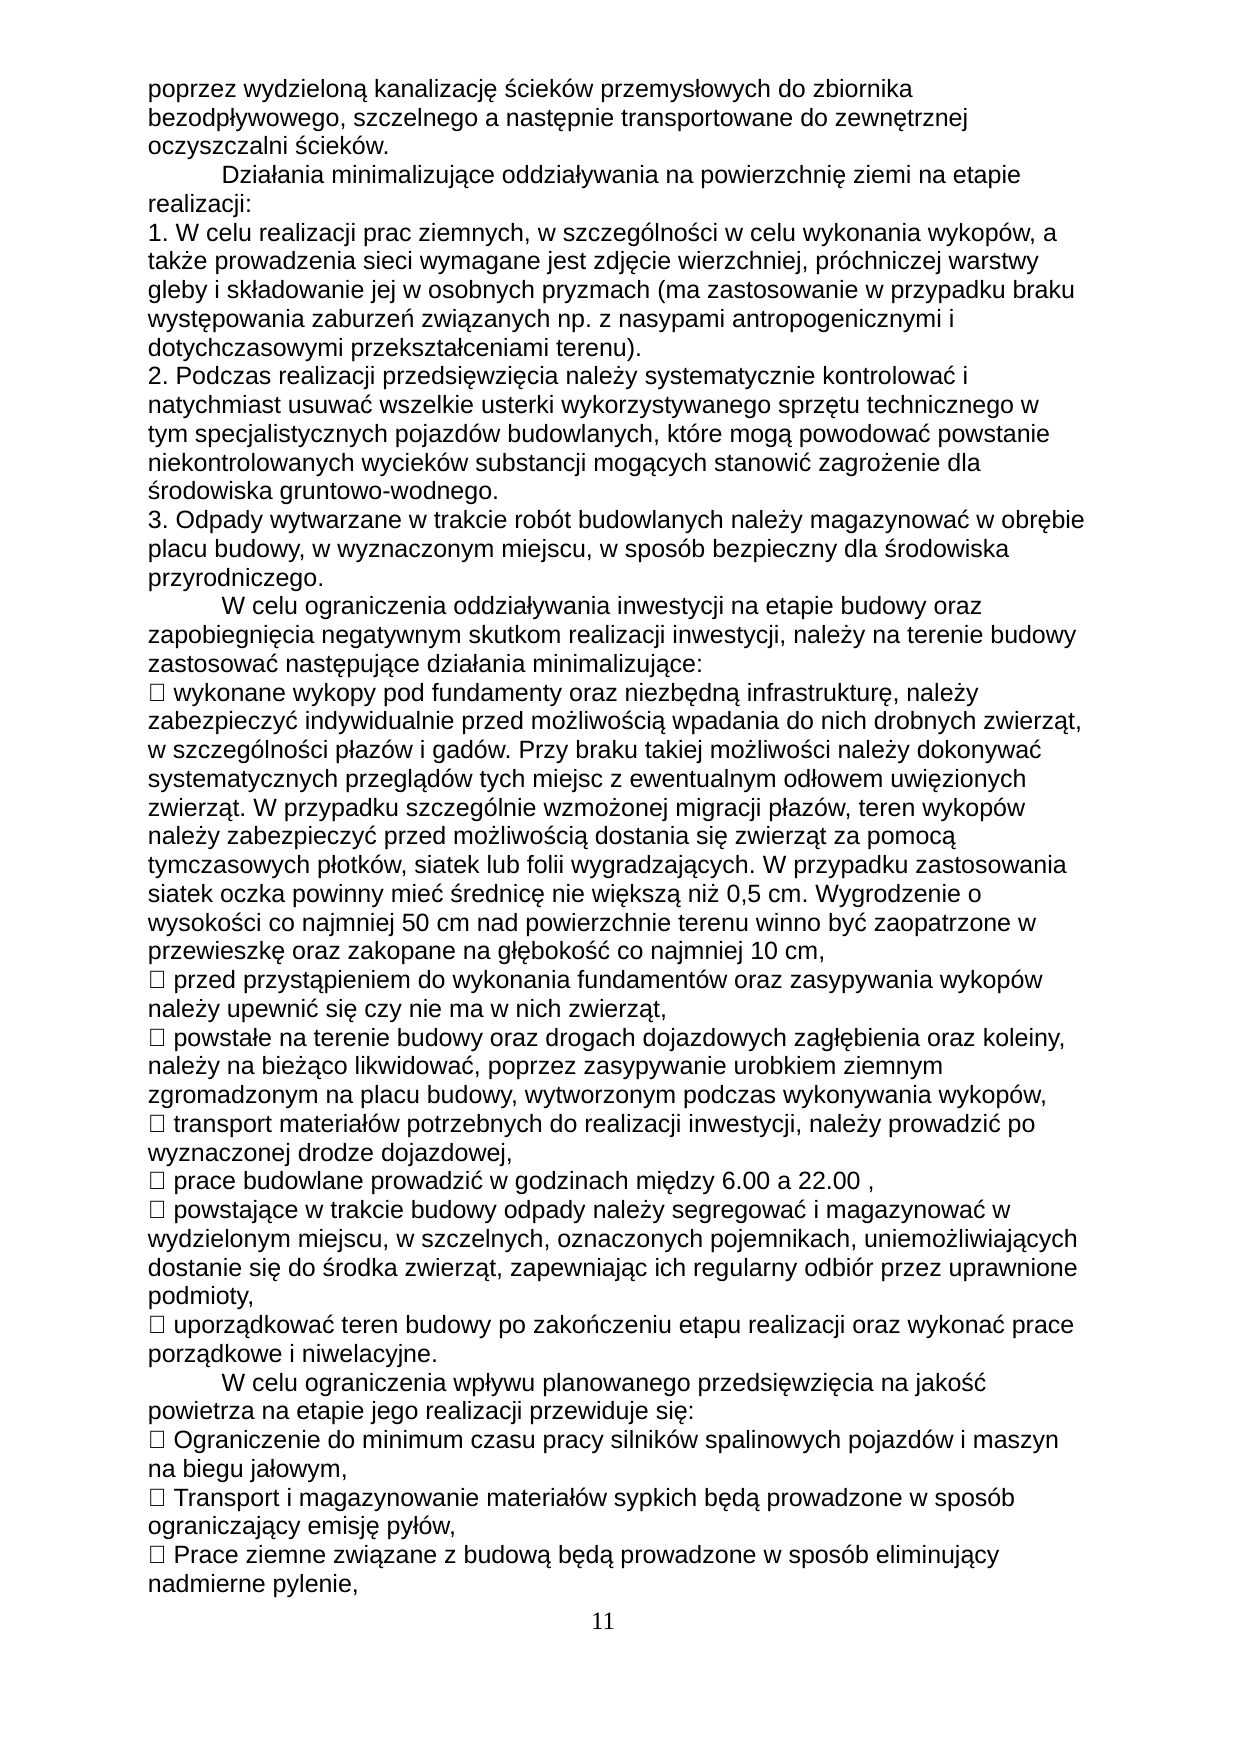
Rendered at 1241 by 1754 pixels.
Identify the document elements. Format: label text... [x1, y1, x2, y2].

text 1. W celu realizacji prac ziemnych, w szczególności w celu wykonania wykopów, a także prowadzenia sieci wymagane jest zdjęcie wierzchniej, próchniczej warstwy gleby i składowanie jej w osobnych pryzmach (ma zastosowanie w przypadku braku występowania zaburzeń związanych np. z nasypami antropogenicznymi i dotychczasowymi przekształceniami terenu). [148, 217, 1093, 361]
text  Ograniczenie do minimum czasu pracy silników spalinowych pojazdów i maszyn na biegu jałowym, [148, 1425, 1093, 1482]
text  Transport i magazynowanie materiałów sypkich będą prowadzone w sposób ograniczający emisję pyłów, [148, 1482, 1093, 1540]
text  powstałe na terenie budowy oraz drogach dojazdowych zagłębienia oraz koleiny, należy na bieżąco likwidować, poprzez zasypywanie urobkiem ziemnym zgromadzonym na placu budowy, wytworzonym podczas wykonywania wykopów, [148, 1022, 1093, 1109]
text poprzez wydzieloną kanalizację ścieków przemysłowych do zbiornika bezodpływowego, szczelnego a następnie transportowane do zewnętrznej oczyszczalni ścieków. [148, 74, 1093, 160]
text 2. Podczas realizacji przedsięwzięcia należy systematycznie kontrolować i natychmiast usuwać wszelkie usterki wykorzystywanego sprzętu technicznego w tym specjalistycznych pojazdów budowlanych, które mogą powodować powstanie niekontrolowanych wycieków substancji mogących stanowić zagrożenie dla środowiska gruntowo-wodnego. [148, 361, 1093, 505]
text W celu ograniczenia oddziaływania inwestycji na etapie budowy oraz zapobiegnięcia negatywnym skutkom realizacji inwestycji, należy na terenie budowy zastosować następujące działania minimalizujące: [148, 591, 1093, 677]
text Działania minimalizujące oddziaływania na powierzchnię ziemi na etapie realizacji: [148, 160, 1093, 217]
text  prace budowlane prowadzić w godzinach między 6.00 a 22.00 , [148, 1166, 1093, 1195]
text 3. Odpady wytwarzane w trakcie robót budowlanych należy magazynować w obrębie placu budowy, w wyznaczonym miejscu, w sposób bezpieczny dla środowiska przyrodniczego. [148, 505, 1093, 591]
text  transport materiałów potrzebnych do realizacji inwestycji, należy prowadzić po wyznaczonej drodze dojazdowej, [148, 1109, 1093, 1166]
text  wykonane wykopy pod fundamenty oraz niezbędną infrastrukturę, należy zabezpieczyć indywidualnie przed możliwością wpadania do nich drobnych zwierząt, w szczególności płazów i gadów. Przy braku takiej możliwości należy dokonywać systematycznych przeglądów tych miejsc z ewentualnym odłowem uwięzionych zwierząt. W przypadku szczególnie wzmożonej migracji płazów, teren wykopów należy zabezpieczyć przed możliwością dostania się zwierząt za pomocą tymczasowych płotków, siatek lub folii wygradzających. W przypadku zastosowania siatek oczka powinny mieć średnicę nie większą niż 0,5 cm. Wygrodzenie o wysokości co najmniej 50 cm nad powierzchnie terenu winno być zaopatrzone w przewieszkę oraz zakopane na głębokość co najmniej 10 cm, [148, 677, 1093, 965]
text  uporządkować teren budowy po zakończeniu etapu realizacji oraz wykonać prace porządkowe i niwelacyjne. [148, 1310, 1093, 1367]
text W celu ograniczenia wpływu planowanego przedsięwzięcia na jakość powietrza na etapie jego realizacji przewiduje się: [148, 1367, 1093, 1425]
text  powstające w trakcie budowy odpady należy segregować i magazynować w wydzielonym miejscu, w szczelnych, oznaczonych pojemnikach, uniemożliwiających dostanie się do środka zwierząt, zapewniając ich regularny odbiór przez uprawnione podmioty, [148, 1195, 1093, 1310]
text  Prace ziemne związane z budową będą prowadzone w sposób eliminujący nadmierne pylenie, [148, 1540, 1093, 1597]
text  przed przystąpieniem do wykonania fundamentów oraz zasypywania wykopów należy upewnić się czy nie ma w nich zwierząt, [148, 965, 1093, 1022]
